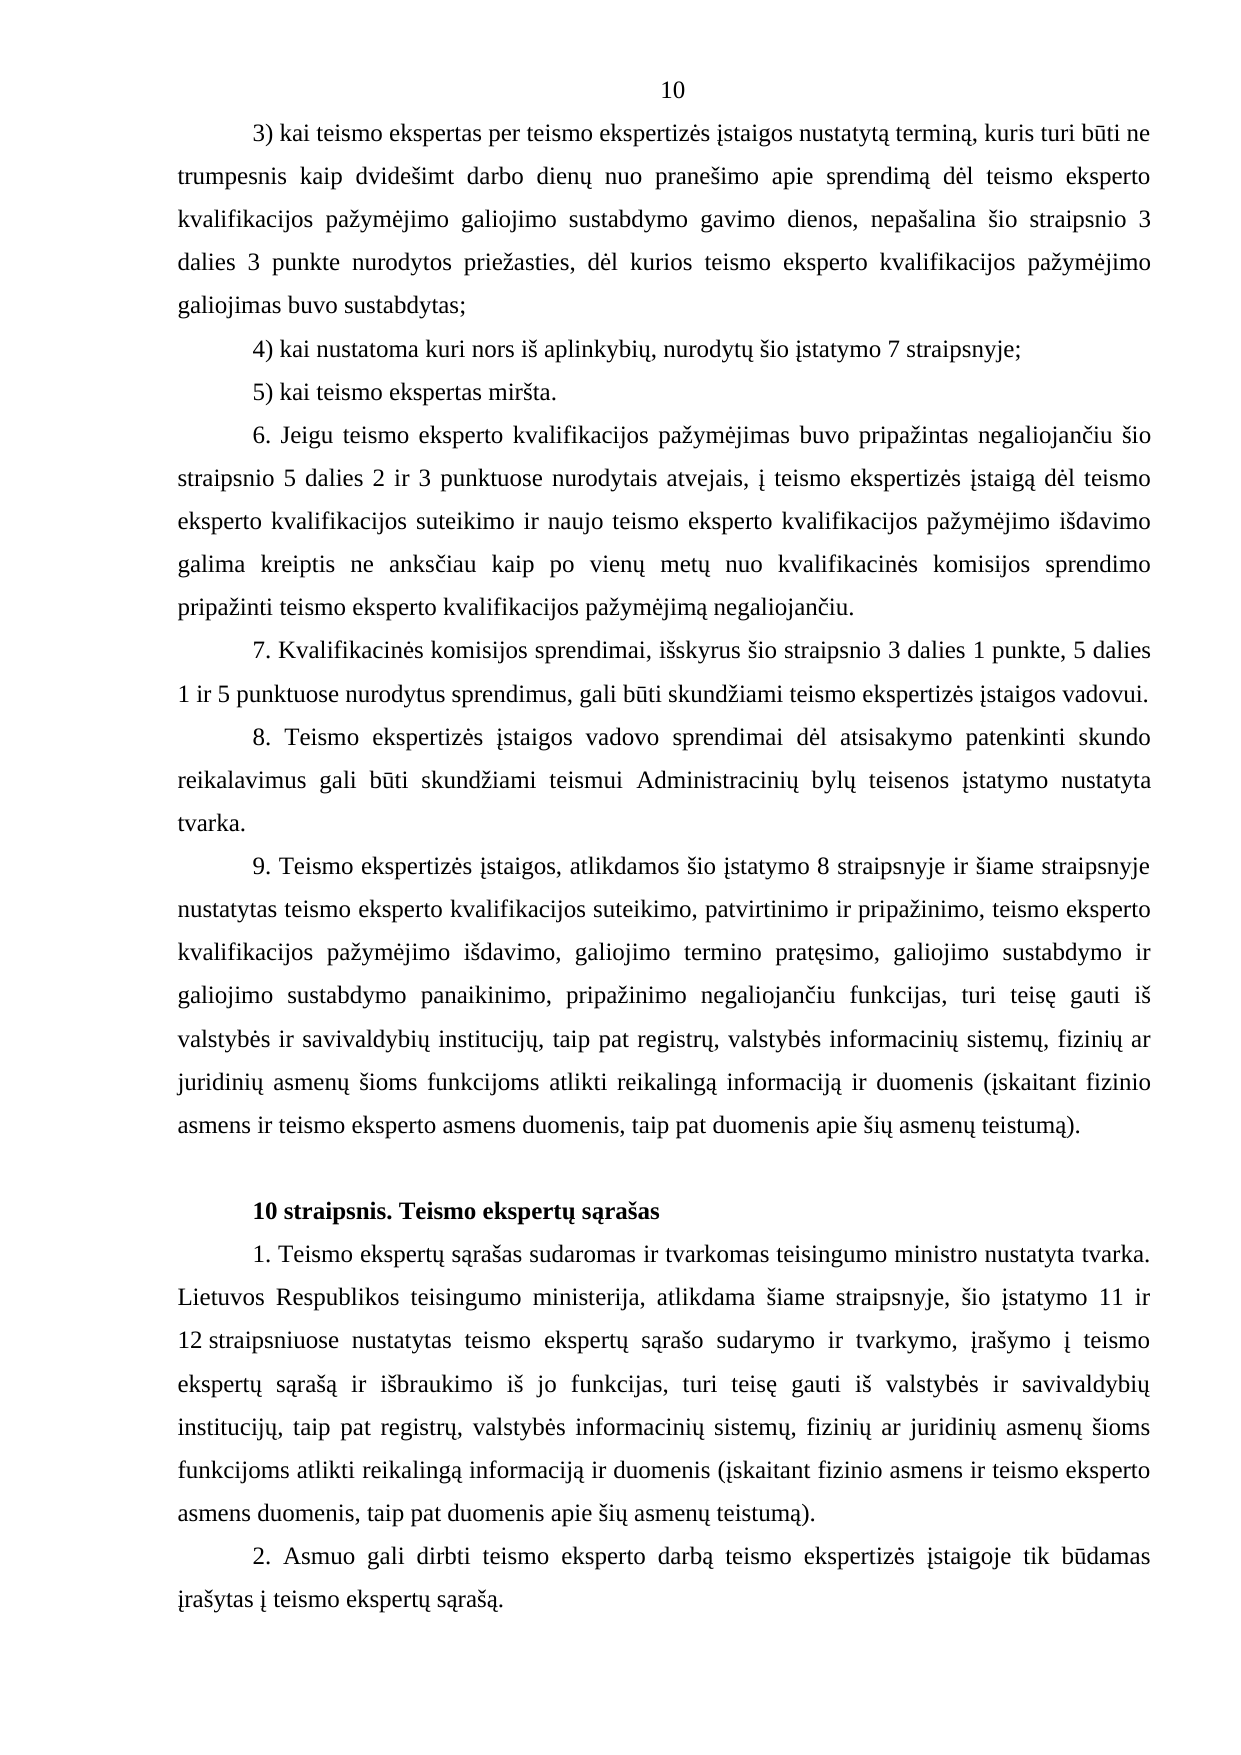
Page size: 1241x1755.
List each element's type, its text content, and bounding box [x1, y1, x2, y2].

text 7. Kvalifikacinės komisijos sprendimai, išskyrus šio straipsnio 3 dalies 1 punkte, 5 dalies 1 ir 5 punktuose nurodytus sprendimus, gali būti skundžiami teismo ekspertizės įstaigos vadovui. [177, 636, 1152, 707]
text 9. Teismo ekspertizės įstaigos, atlikdamos šio įstatymo 8 straipsnyje ir šiame straipsnyje nustatytas teismo eksperto kvalifikacijos suteikimo, patvirtinimo ir pripažinimo, teismo eksperto kvalifikacijos pažymėjimo išdavimo, galiojimo termino pratęsimo, galiojimo sustabdymo ir galiojimo sustabdymo panaikinimo, pripažinimo negaliojančiu funkcijas, turi teisę gauti iš valstybės ir savivaldybių institucijų, taip pat registrų, valstybės informacinių sistemų, fizinių ar juridinių asmenų šioms funkcijoms atlikti reikalingą informaciją ir duomenis (įskaitant fizinio asmens ir teismo eksperto asmens duomenis, taip pat duomenis apie šių asmenų teistumą). [177, 851, 1152, 1139]
text 10 straipsnis. Teismo ekspertų sąrašas [177, 1196, 1152, 1225]
text 2. Asmuo gali dirbti teismo eksperto darbą teismo ekspertizės įstaigoje tik būdamas įrašytas į teismo ekspertų sąrašą. [177, 1541, 1152, 1613]
text 8. Teismo ekspertizės įstaigos vadovo sprendimai dėl atsisakymo patenkinti skundo reikalavimus gali būti skundžiami teismui Administracinių bylų teisenos įstatymo nustatyta tvarka. [177, 722, 1152, 837]
text 3) kai teismo ekspertas per teismo ekspertizės įstaigos nustatytą terminą, kuris turi būti ne trumpesnis kaip dvidešimt darbo dienų nuo pranešimo apie sprendimą dėl teismo eksperto kvalifikacijos pažymėjimo galiojimo sustabdymo gavimo dienos, nepašalina šio straipsnio 3 dalies 3 punkte nurodytos priežasties, dėl kurios teismo eksperto kvalifikacijos pažymėjimo galiojimas buvo sustabdytas; [177, 118, 1152, 319]
text 6. Jeigu teismo eksperto kvalifikacijos pažymėjimas buvo pripažintas negaliojančiu šio straipsnio 5 dalies 2 ir 3 punktuose nurodytais atvejais, į teismo ekspertizės įstaigą dėl teismo eksperto kvalifikacijos suteikimo ir naujo teismo eksperto kvalifikacijos pažymėjimo išdavimo galima kreiptis ne anksčiau kaip po vienų metų nuo kvalifikacinės komisijos sprendimo pripažinti teismo eksperto kvalifikacijos pažymėjimą negaliojančiu. [177, 420, 1152, 621]
text 4) kai nustatoma kuri nors iš aplinkybių, nurodytų šio įstatymo 7 straipsnyje; [177, 334, 1152, 362]
text 5) kai teismo ekspertas miršta. [177, 377, 1152, 406]
text 1. Teismo ekspertų sąrašas sudaromas ir tvarkomas teisingumo ministro nustatyta tvarka. Lietuvos Respublikos teisingumo ministerija, atlikdama šiame straipsnyje, šio įstatymo 11 ir 12 straipsniuose nustatytas teismo ekspertų sąrašo sudarymo ir tvarkymo, įrašymo į teismo ekspertų sąrašą ir išbraukimo iš jo funkcijas, turi teisę gauti iš valstybės ir savivaldybių institucijų, taip pat registrų, valstybės informacinių sistemų, fizinių ar juridinių asmenų šioms funkcijoms atlikti reikalingą informaciją ir duomenis (įskaitant fizinio asmens ir teismo eksperto asmens duomenis, taip pat duomenis apie šių asmenų teistumą). [177, 1239, 1152, 1527]
